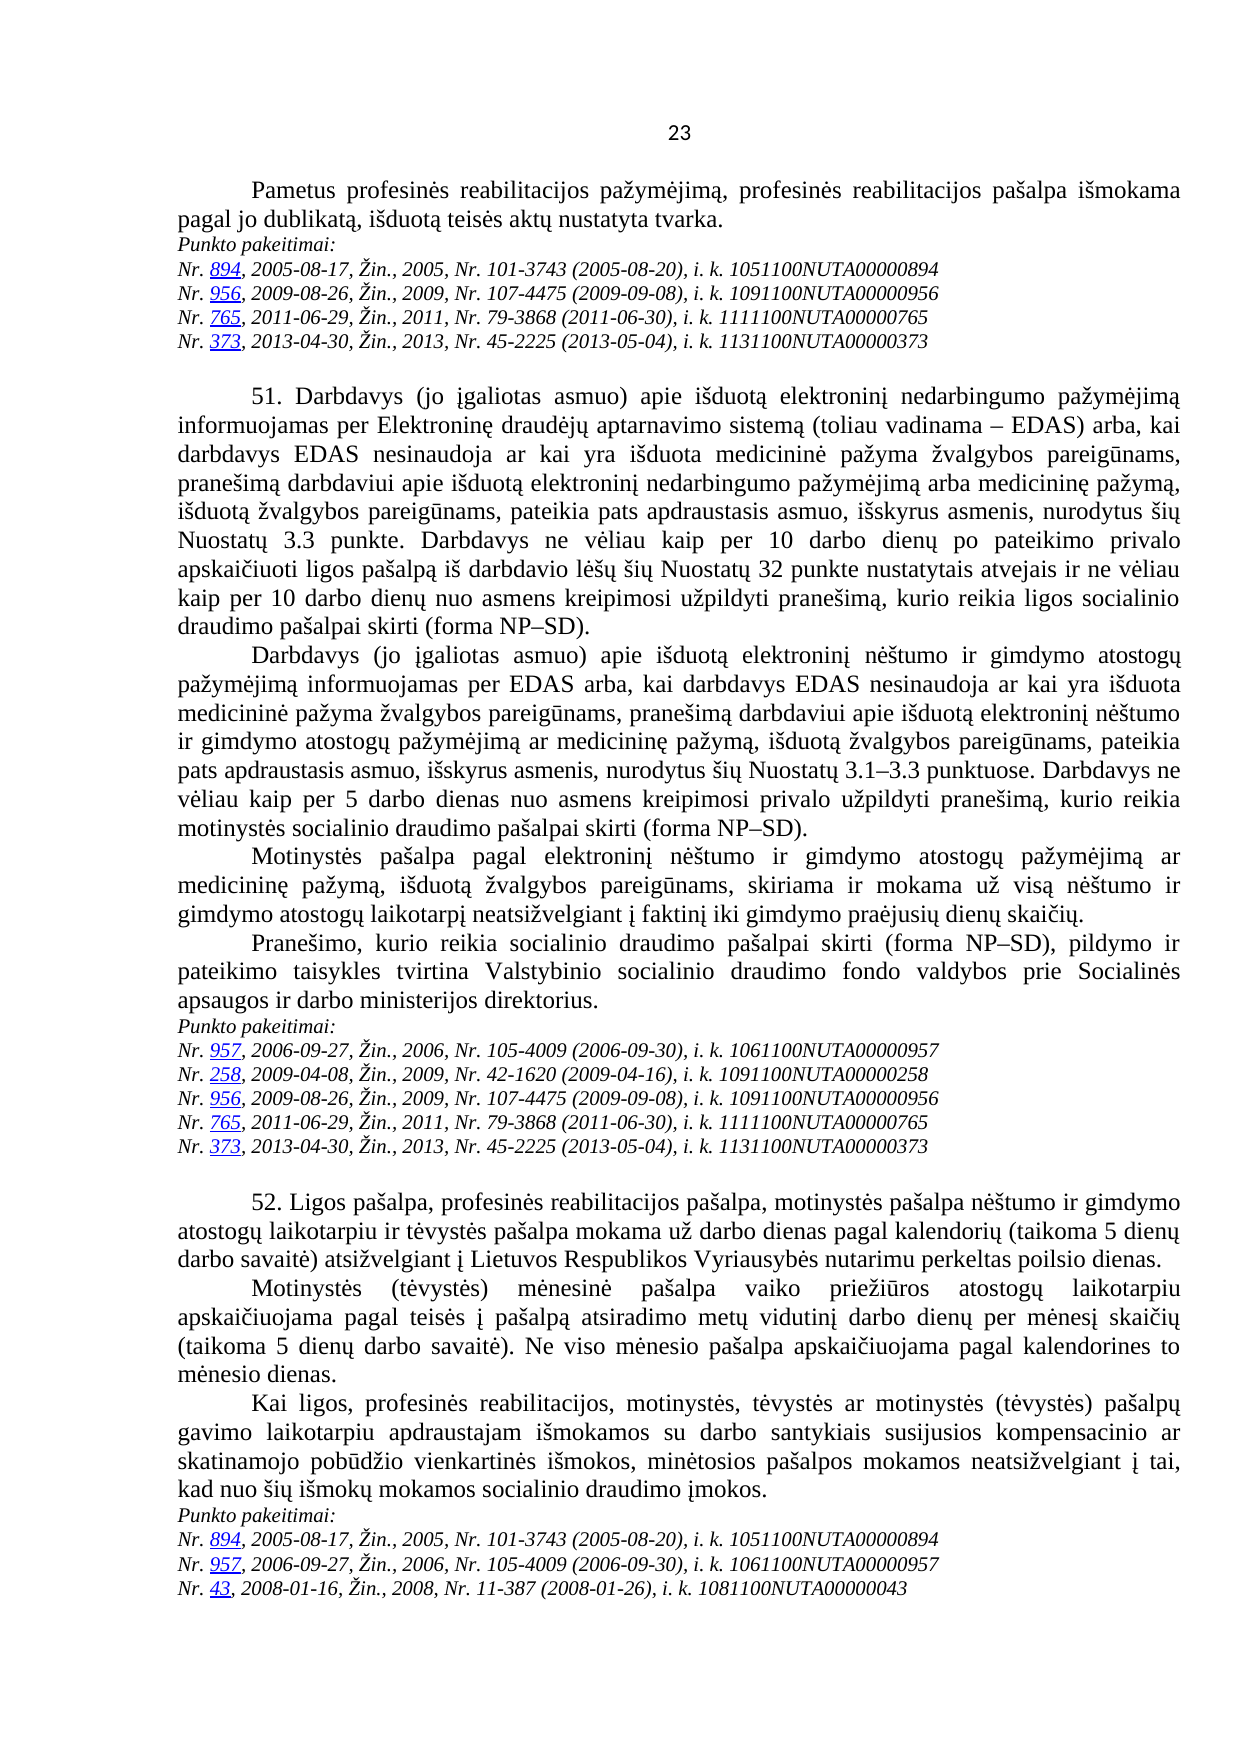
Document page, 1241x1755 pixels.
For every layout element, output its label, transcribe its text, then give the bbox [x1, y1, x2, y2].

text Nr. 373, 2013-04-30, Žin., 2013, Nr. 45-2225 (2013-05-04), i. k. 1131100NUTA00000373 [177, 329, 1181, 353]
text Nr. 957, 2006-09-27, Žin., 2006, Nr. 105-4009 (2006-09-30), i. k. 1061100NUTA00000957 [177, 1038, 1181, 1062]
text Nr. 373, 2013-04-30, Žin., 2013, Nr. 45-2225 (2013-05-04), i. k. 1131100NUTA00000373 [177, 1134, 1181, 1158]
text 52. Ligos pašalpa, profesinės reabilitacijos pašalpa, motinystės pašalpa nėštumo ir gimdymo atostogų laikotarpiu ir tėvystės pašalpa mokama už darbo dienas pagal kalendorių (taikoma 5 dienų darbo savaitė) atsižvelgiant į Lietuvos Respublikos Vyriausybės nutarimu perkeltas poilsio dienas. [177, 1187, 1181, 1273]
text Nr. 765, 2011-06-29, Žin., 2011, Nr. 79-3868 (2011-06-30), i. k. 1111100NUTA00000765 [177, 304, 1181, 329]
text Nr. 956, 2009-08-26, Žin., 2009, Nr. 107-4475 (2009-09-08), i. k. 1091100NUTA00000956 [177, 281, 1181, 304]
text Nr. 894, 2005-08-17, Žin., 2005, Nr. 101-3743 (2005-08-20), i. k. 1051100NUTA00000894 [177, 1527, 1181, 1551]
text Motinystės pašalpa pagal elektroninį nėštumo ir gimdymo atostogų pažymėjimą ar medicininę pažymą, išduotą žvalgybos pareigūnams, skiriama ir mokama už visą nėštumo ir gimdymo atostogų laikotarpį neatsižvelgiant į faktinį iki gimdymo praėjusių dienų skaičių. [177, 841, 1181, 928]
text Darbdavys (jo įgaliotas asmuo) apie išduotą elektroninį nėštumo ir gimdymo atostogų pažymėjimą informuojamas per EDAS arba, kai darbdavys EDAS nesinaudoja ar kai yra išduota medicininė pažyma žvalgybos pareigūnams, pranešimą darbdaviui apie išduotą elektroninį nėštumo ir gimdymo atostogų pažymėjimą ar medicininę pažymą, išduotą žvalgybos pareigūnams, pateikia pats apdraustasis asmuo, išskyrus asmenis, nurodytus šių Nuostatų 3.1–3.3 punktuose. Darbdavys ne vėliau kaip per 5 darbo dienas nuo asmens kreipimosi privalo užpildyti pranešimą, kurio reikia motinystės socialinio draudimo pašalpai skirti (forma NP–SD). [177, 640, 1181, 841]
text Nr. 956, 2009-08-26, Žin., 2009, Nr. 107-4475 (2009-09-08), i. k. 1091100NUTA00000956 [177, 1086, 1181, 1110]
text Motinystės (tėvystės) mėnesinė pašalpa vaiko priežiūros atostogų laikotarpiu apskaičiuojama pagal teisės į pašalpą atsiradimo metų vidutinį darbo dienų per mėnesį skaičių (taikoma 5 dienų darbo savaitė). Ne viso mėnesio pašalpa apskaičiuojama pagal kalendorines to mėnesio dienas. [177, 1273, 1181, 1388]
text Kai ligos, profesinės reabilitacijos, motinystės, tėvystės ar motinystės (tėvystės) pašalpų gavimo laikotarpiu apdraustajam išmokamos su darbo santykiais susijusios kompensacinio ar skatinamojo pobūdžio vienkartinės išmokos, minėtosios pašalpos mokamos neatsižvelgiant į tai, kad nuo šių išmokų mokamos socialinio draudimo įmokos. [177, 1388, 1181, 1503]
text Nr. 43, 2008-01-16, Žin., 2008, Nr. 11-387 (2008-01-26), i. k. 1081100NUTA00000043 [177, 1576, 1181, 1599]
text Nr. 894, 2005-08-17, Žin., 2005, Nr. 101-3743 (2005-08-20), i. k. 1051100NUTA00000894 [177, 256, 1181, 281]
text Punkto pakeitimai: [177, 1014, 1181, 1038]
text Pametus profesinės reabilitacijos pažymėjimą, profesinės reabilitacijos pašalpa išmokama pagal jo dublikatą, išduotą teisės aktų nustatyta tvarka. [177, 175, 1181, 232]
text Punkto pakeitimai: [177, 1503, 1181, 1527]
text 51. Darbdavys (jo įgaliotas asmuo) apie išduotą elektroninį nedarbingumo pažymėjimą informuojamas per Elektroninę draudėjų aptarnavimo sistemą (toliau vadinama – EDAS) arba, kai darbdavys EDAS nesinaudoja ar kai yra išduota medicininė pažyma žvalgybos pareigūnams, pranešimą darbdaviui apie išduotą elektroninį nedarbingumo pažymėjimą arba medicininę pažymą, išduotą žvalgybos pareigūnams, pateikia pats apdraustasis asmuo, išskyrus asmenis, nurodytus šių Nuostatų 3.3 punkte. Darbdavys ne vėliau kaip per 10 darbo dienų po pateikimo privalo apskaičiuoti ligos pašalpą iš darbdavio lėšų šių Nuostatų 32 punkte nustatytais atvejais ir ne vėliau kaip per 10 darbo dienų nuo asmens kreipimosi užpildyti pranešimą, kurio reikia ligos socialinio draudimo pašalpai skirti (forma NP–SD). [177, 381, 1181, 640]
text Punkto pakeitimai: [177, 232, 1181, 256]
text Nr. 258, 2009-04-08, Žin., 2009, Nr. 42-1620 (2009-04-16), i. k. 1091100NUTA00000258 [177, 1062, 1181, 1086]
text Nr. 765, 2011-06-29, Žin., 2011, Nr. 79-3868 (2011-06-30), i. k. 1111100NUTA00000765 [177, 1110, 1181, 1134]
text Nr. 957, 2006-09-27, Žin., 2006, Nr. 105-4009 (2006-09-30), i. k. 1061100NUTA00000957 [177, 1551, 1181, 1576]
text Pranešimo, kurio reikia socialinio draudimo pašalpai skirti (forma NP–SD), pildymo ir pateikimo taisykles tvirtina Valstybinio socialinio draudimo fondo valdybos prie Socialinės apsaugos ir darbo ministerijos direktorius. [177, 928, 1181, 1014]
